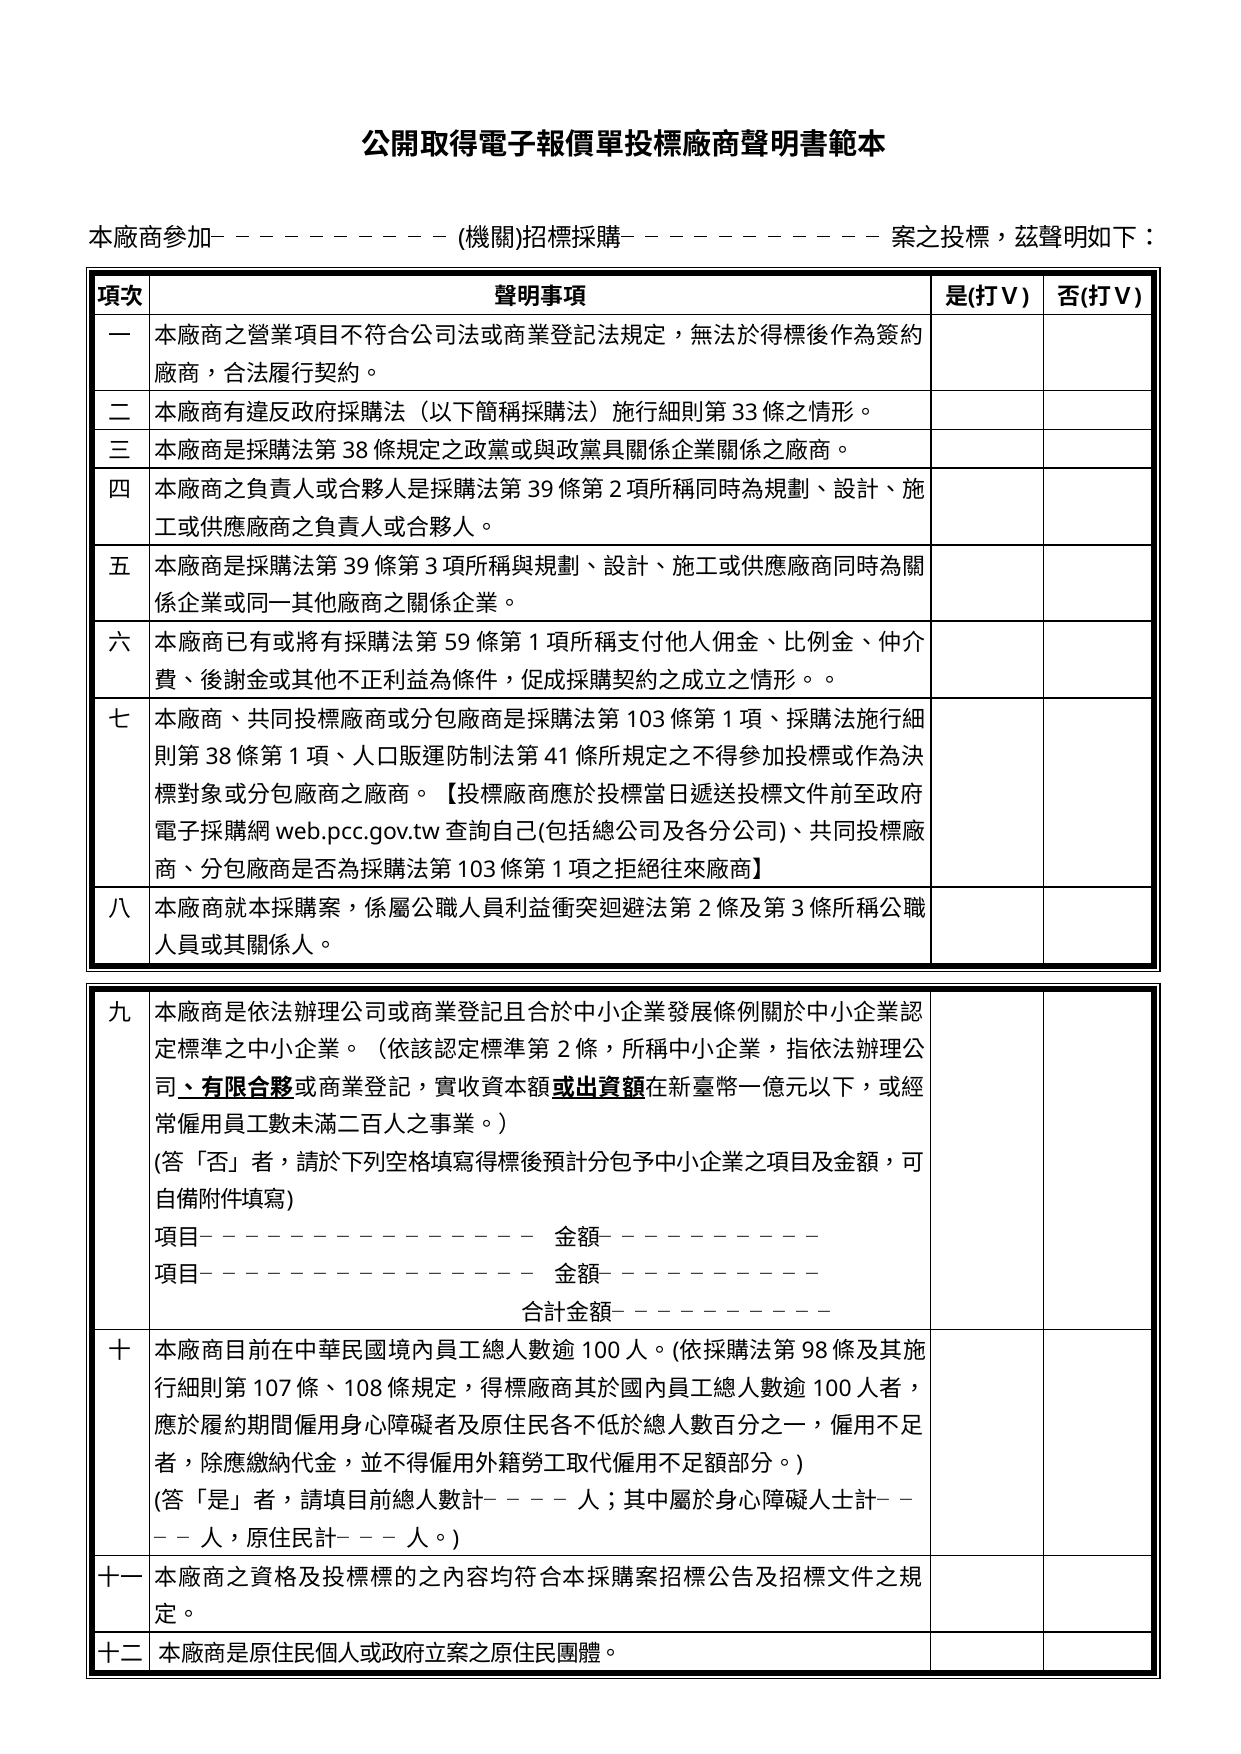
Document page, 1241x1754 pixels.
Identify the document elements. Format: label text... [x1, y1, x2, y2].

table_cell 本廠商就本採購案，係屬公職人員利益衝突迴避法第2條及第3條所稱公職人員或其關係人。 [150, 888, 930, 963]
table_cell 本廠商之營業項目不符合公司法或商業登記法規定，無法於得標後作為簽約廠商，合法履行契約。 [150, 315, 930, 390]
table_cell [932, 430, 1043, 467]
table_cell 本廠商目前在中華民國境內員工總人數逾100人。(依採購法第98條及其施行細則第107條、108條規定，得標廠商其於國內員工總人數逾100人者，應於履約期間僱用身心障礙者及原住民各不低於總人數百分之一，僱用不足者，除應繳納代金，並不得僱用外籍勞工取代僱用不足額部分。) (答「是」者，請填目前總人數計╴╴╴╴人；其中屬於身心障礙人士計╴╴╴╴人，原住民計╴╴╴人。) [150, 1330, 930, 1555]
table_header 本廠商是依法辦理公司或商業登記且合於中小企業發展條例關於中小企業認定標準之中小企業。（依該認定標準第2條，所稱中小企業，指依法辦理公司、有限合夥或商業登記，實收資本額或出資額在新臺幣一億元以下，或經常僱用員工數未滿二百人之事業。） (答「否」者，請於下列空格填寫得標後預計分包予中小企業之項目及金額，可自備附件填寫) 項目╴╴╴╴╴╴╴╴╴╴╴╴╴╴╴ 金額╴╴╴╴╴╴╴╴╴╴ 項目╴╴╴╴╴╴╴╴╴╴╴╴╴╴╴ 金額╴╴╴╴╴╴╴╴╴╴ 合計金額╴╴╴╴╴╴╴╴╴╴ [150, 992, 930, 1329]
table_cell 本廠商是採購法第39條第3項所稱與規劃、設計、施工或供應廠商同時為關係企業或同一其他廠商之關係企業。 [150, 546, 930, 620]
table_cell [931, 1556, 1043, 1631]
table_cell [932, 699, 1043, 886]
table_cell [1044, 430, 1151, 467]
table_header 項次 [95, 276, 149, 314]
table_cell 八 [95, 888, 149, 963]
table_cell 七 [95, 699, 149, 886]
table_header 是(打Ｖ) [932, 276, 1043, 314]
text 本廠商參加╴╴╴╴╴╴╴╴╴╴(機關)招標採購╴╴╴╴╴╴╴╴╴╴╴案之投標，茲聲明如下： [89, 217, 1152, 254]
table_cell [931, 1330, 1043, 1555]
table_cell 十 [95, 1330, 149, 1555]
table_cell [1044, 315, 1151, 390]
table_cell 五 [95, 546, 149, 620]
table_cell [1044, 622, 1151, 697]
table_cell [1044, 1633, 1151, 1670]
table_header [1044, 992, 1151, 1329]
table_cell [932, 546, 1043, 620]
table_header 否(打Ｖ) [1044, 276, 1151, 314]
table_header 九 [95, 992, 149, 1329]
table_cell 十二 [95, 1633, 149, 1670]
table_cell 本廠商、共同投標廠商或分包廠商是採購法第103條第1項、採購法施行細則第38條第1項、人口販運防制法第41條所規定之不得參加投標或作為決標對象或分包廠商之廠商。【投標廠商應於投標當日遞送投標文件前至政府電子採購網web.pcc.gov.tw查詢自己(包括總公司及各分公司)、共同投標廠商、分包廠商是否為採購法第103條第1項之拒絕往來廠商】 [150, 699, 930, 886]
table_cell [1044, 391, 1151, 429]
text 公開取得電子報價單投標廠商聲明書範本 [89, 104, 1152, 179]
table_cell [1044, 546, 1151, 620]
table_header [931, 992, 1043, 1329]
table_cell 二 [95, 391, 149, 429]
table_header 聲明事項 [150, 276, 930, 314]
table_cell [1044, 469, 1151, 544]
table_cell 六 [95, 622, 149, 697]
table_cell 本廠商之資格及投標標的之內容均符合本採購案招標公告及招標文件之規定。 [150, 1556, 930, 1631]
table_cell [931, 1633, 1043, 1670]
table_cell 本廠商有違反政府採購法（以下簡稱採購法）施行細則第33條之情形。 [150, 391, 930, 429]
table_cell [932, 315, 1043, 390]
table_cell [932, 622, 1043, 697]
table_cell 本廠商是原住民個人或政府立案之原住民團體。 [150, 1633, 930, 1670]
table_cell [1044, 699, 1151, 886]
table_cell 三 [95, 430, 149, 467]
table_cell [932, 469, 1043, 544]
table_cell 本廠商已有或將有採購法第59條第1項所稱支付他人佣金、比例金、仲介費、後謝金或其他不正利益為條件，促成採購契約之成立之情形。。 [150, 622, 930, 697]
table_cell 十一 [95, 1556, 149, 1631]
table_cell [1044, 1330, 1151, 1555]
table_cell [1044, 888, 1151, 963]
table_cell [932, 391, 1043, 429]
table_cell 一 [95, 315, 149, 390]
table_cell 本廠商之負責人或合夥人是採購法第39條第2項所稱同時為規劃、設計、施工或供應廠商之負責人或合夥人。 [150, 469, 930, 544]
table_cell [932, 888, 1043, 963]
table_cell [1044, 1556, 1151, 1631]
table_cell 四 [95, 469, 149, 544]
table_cell 本廠商是採購法第38條規定之政黨或與政黨具關係企業關係之廠商。 [150, 430, 930, 467]
